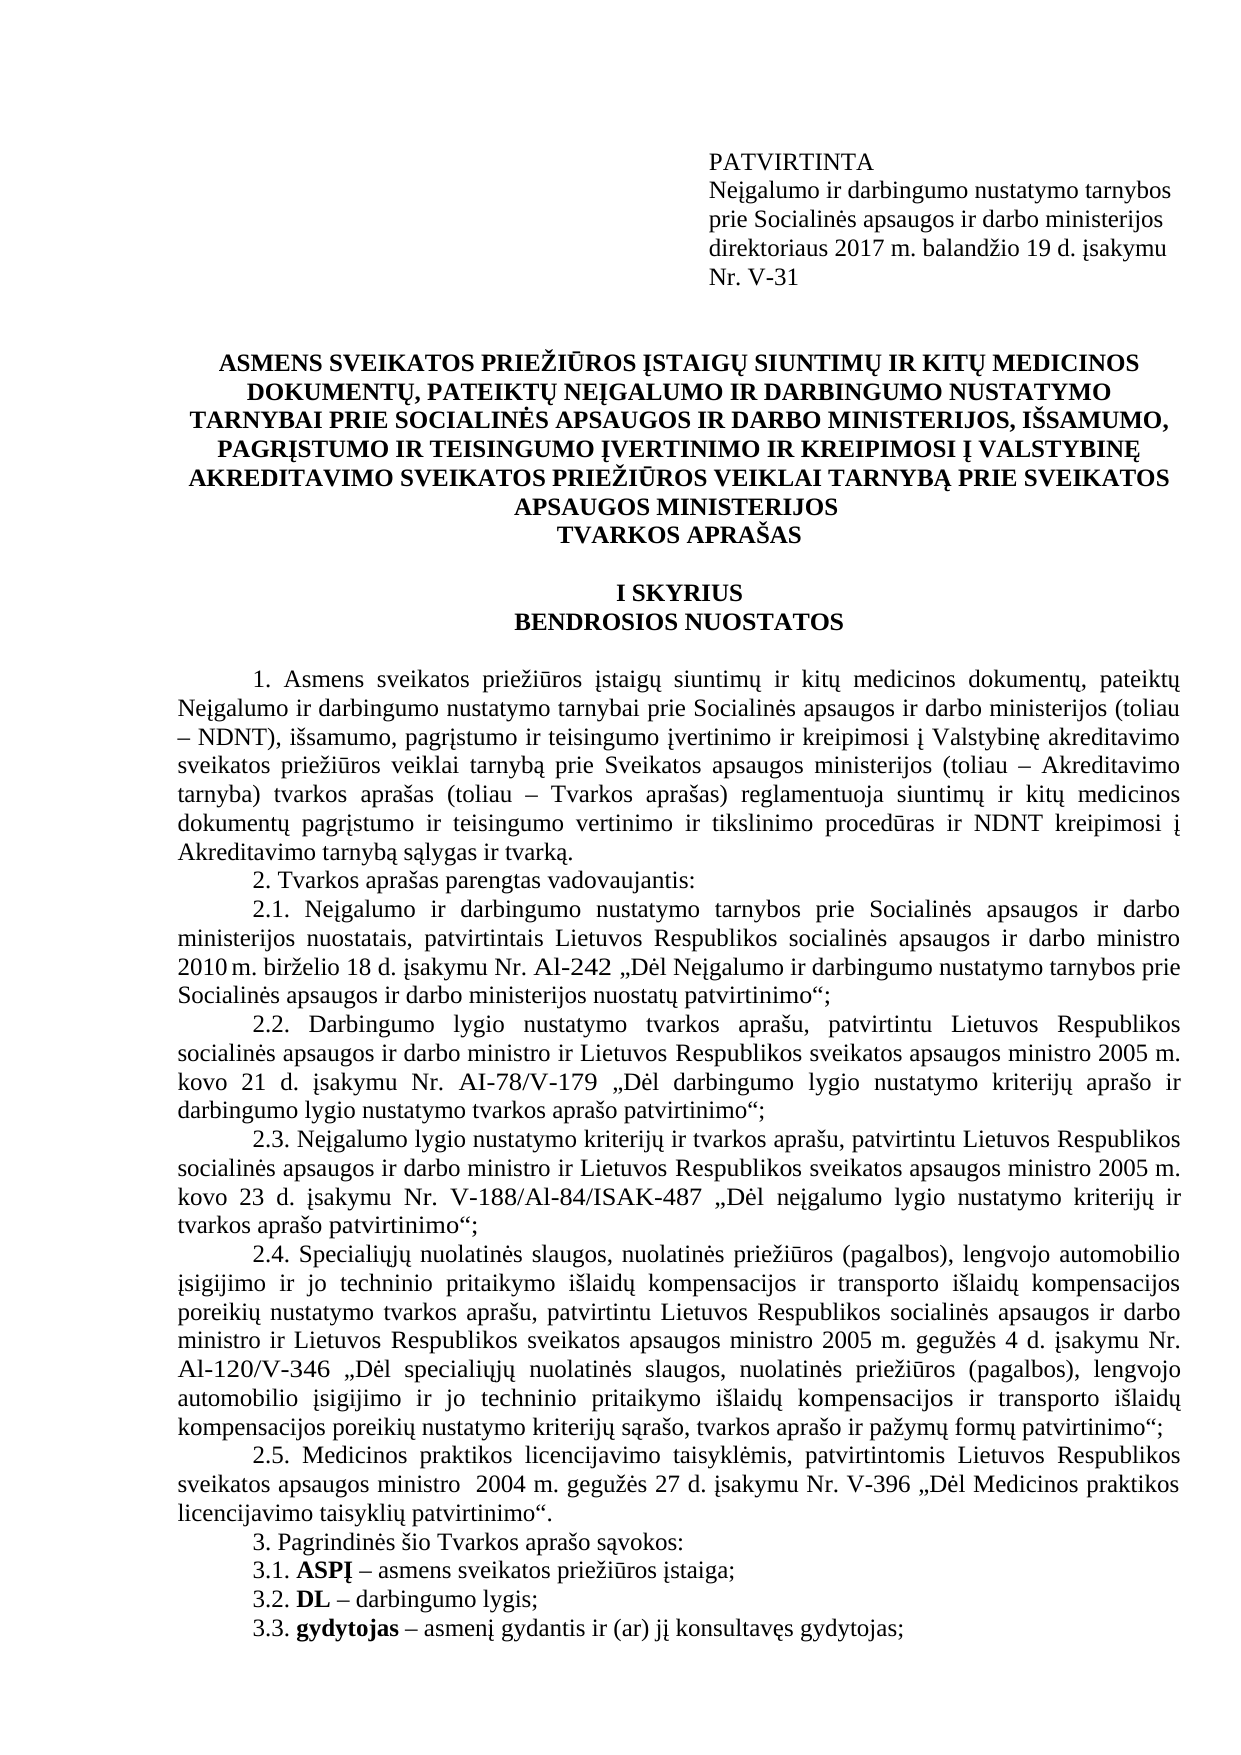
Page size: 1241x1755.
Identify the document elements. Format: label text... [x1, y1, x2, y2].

text TVARKOS APRAŠAS [177, 521, 1181, 549]
text PATVIRTINTA [177, 147, 1172, 176]
text 3.1. ASPĮ – asmens sveikatos priežiūros įstaiga; [177, 1556, 1181, 1584]
text 2.1. Neįgalumo ir darbingumo nustatymo tarnybos prie Socialinės apsaugos ir darbo ministerijos nuostatais, patvirtintais Lietuvos Respublikos socialinės apsaugos ir darbo ministro 2010 m. birželio 18 d. įsakymu Nr. Al-242 „Dėl Neįgalumo ir darbingumo nustatymo tarnybos prie Socialinės apsaugos ir darbo ministerijos nuostatų patvirtinimo“; [177, 894, 1181, 1009]
text 2.2. Darbingumo lygio nustatymo tvarkos aprašu, patvirtintu Lietuvos Respublikos socialinės apsaugos ir darbo ministro ir Lietuvos Respublikos sveikatos apsaugos ministro 2005 m. kovo 21 d. įsakymu Nr. AI-78/V-179 „Dėl darbingumo lygio nustatymo kriterijų aprašo ir darbingumo lygio nustatymo tvarkos aprašo patvirtinimo“; [177, 1009, 1181, 1124]
text I SKYRIUS [177, 578, 1181, 607]
text Neįgalumo ir darbingumo nustatymo tarnybos [177, 176, 1172, 204]
text BENDROSIOS NUOSTATOS [177, 607, 1181, 636]
text 3. Pagrindinės šio Tvarkos aprašo sąvokos: [177, 1527, 1181, 1556]
text 2. Tvarkos aprašas parengtas vadovaujantis: [177, 866, 1181, 894]
text prie Socialinės apsaugos ir darbo ministerijos [177, 204, 1196, 233]
text 1. Asmens sveikatos priežiūros įstaigų siuntimų ir kitų medicinos dokumentų, pateiktų Neįgalumo ir darbingumo nustatymo tarnybai prie Socialinės apsaugos ir darbo ministerijos (toliau – NDNT), išsamumo, pagrįstumo ir teisingumo įvertinimo ir kreipimosi į Valstybinę akreditavimo sveikatos priežiūros veiklai tarnybą prie Sveikatos apsaugos ministerijos (toliau – Akreditavimo tarnyba) tvarkos aprašas (toliau – Tvarkos aprašas) reglamentuoja siuntimų ir kitų medicinos dokumentų pagrįstumo ir teisingumo vertinimo ir tikslinimo procedūras ir NDNT kreipimosi į Akreditavimo tarnybą sąlygas ir tvarką. [177, 664, 1181, 866]
text ASMENS SVEIKATOS PRIEŽIŪROS ĮSTAIGŲ SIUNTIMŲ IR KITŲ MEDICINOS DOKUMENTŲ, PATEIKTŲ NEĮGALUMO IR DARBINGUMO NUSTATYMO TARNYBAI PRIE SOCIALINĖS APSAUGOS IR DARBO MINISTERIJOS, IŠSAMUMO, PAGRĮSTUMO IR TEISINGUMO ĮVERTINIMO IR KREIPIMOSI Į VALSTYBINĘ AKREDITAVIMO SVEIKATOS PRIEŽIŪROS VEIKLAI TARNYBĄ PRIE SVEIKATOS APSAUGOS MINISTERIJOS [177, 348, 1181, 521]
text 2.3. Neįgalumo lygio nustatymo kriterijų ir tvarkos aprašu, patvirtintu Lietuvos Respublikos socialinės apsaugos ir darbo ministro ir Lietuvos Respublikos sveikatos apsaugos ministro 2005 m. kovo 23 d. įsakymu Nr. V-188/Al-84/ISAK-487 „Dėl neįgalumo lygio nustatymo kriterijų ir tvarkos aprašo patvirtinimo“; [177, 1124, 1181, 1239]
text Nr. V-31 [177, 262, 1196, 291]
text 3.3. gydytojas – asmenį gydantis ir (ar) jį konsultavęs gydytojas; [177, 1613, 1181, 1642]
text direktoriaus 2017 m. balandžio 19 d. įsakymu [177, 233, 1196, 262]
text 2.4. Specialiųjų nuolatinės slaugos, nuolatinės priežiūros (pagalbos), lengvojo automobilio įsigijimo ir jo techninio pritaikymo išlaidų kompensacijos ir transporto išlaidų kompensacijos poreikių nustatymo tvarkos aprašu, patvirtintu Lietuvos Respublikos socialinės apsaugos ir darbo ministro ir Lietuvos Respublikos sveikatos apsaugos ministro 2005 m. gegužės 4 d. įsakymu Nr. Al-120/V-346 „Dėl specialiųjų nuolatinės slaugos, nuolatinės priežiūros (pagalbos), lengvojo automobilio įsigijimo ir jo techninio pritaikymo išlaidų kompensacijos ir transporto išlaidų kompensacijos poreikių nustatymo kriterijų sąrašo, tvarkos aprašo ir pažymų formų patvirtinimo“; [177, 1239, 1181, 1441]
text 3.2. DL – darbingumo lygis; [177, 1584, 1181, 1613]
text 2.5. Medicinos praktikos licencijavimo taisyklėmis, patvirtintomis Lietuvos Respublikos sveikatos apsaugos ministro 2004 m. gegužės 27 d. įsakymu Nr. V-396 „Dėl Medicinos praktikos licencijavimo taisyklių patvirtinimo“. [177, 1441, 1181, 1527]
